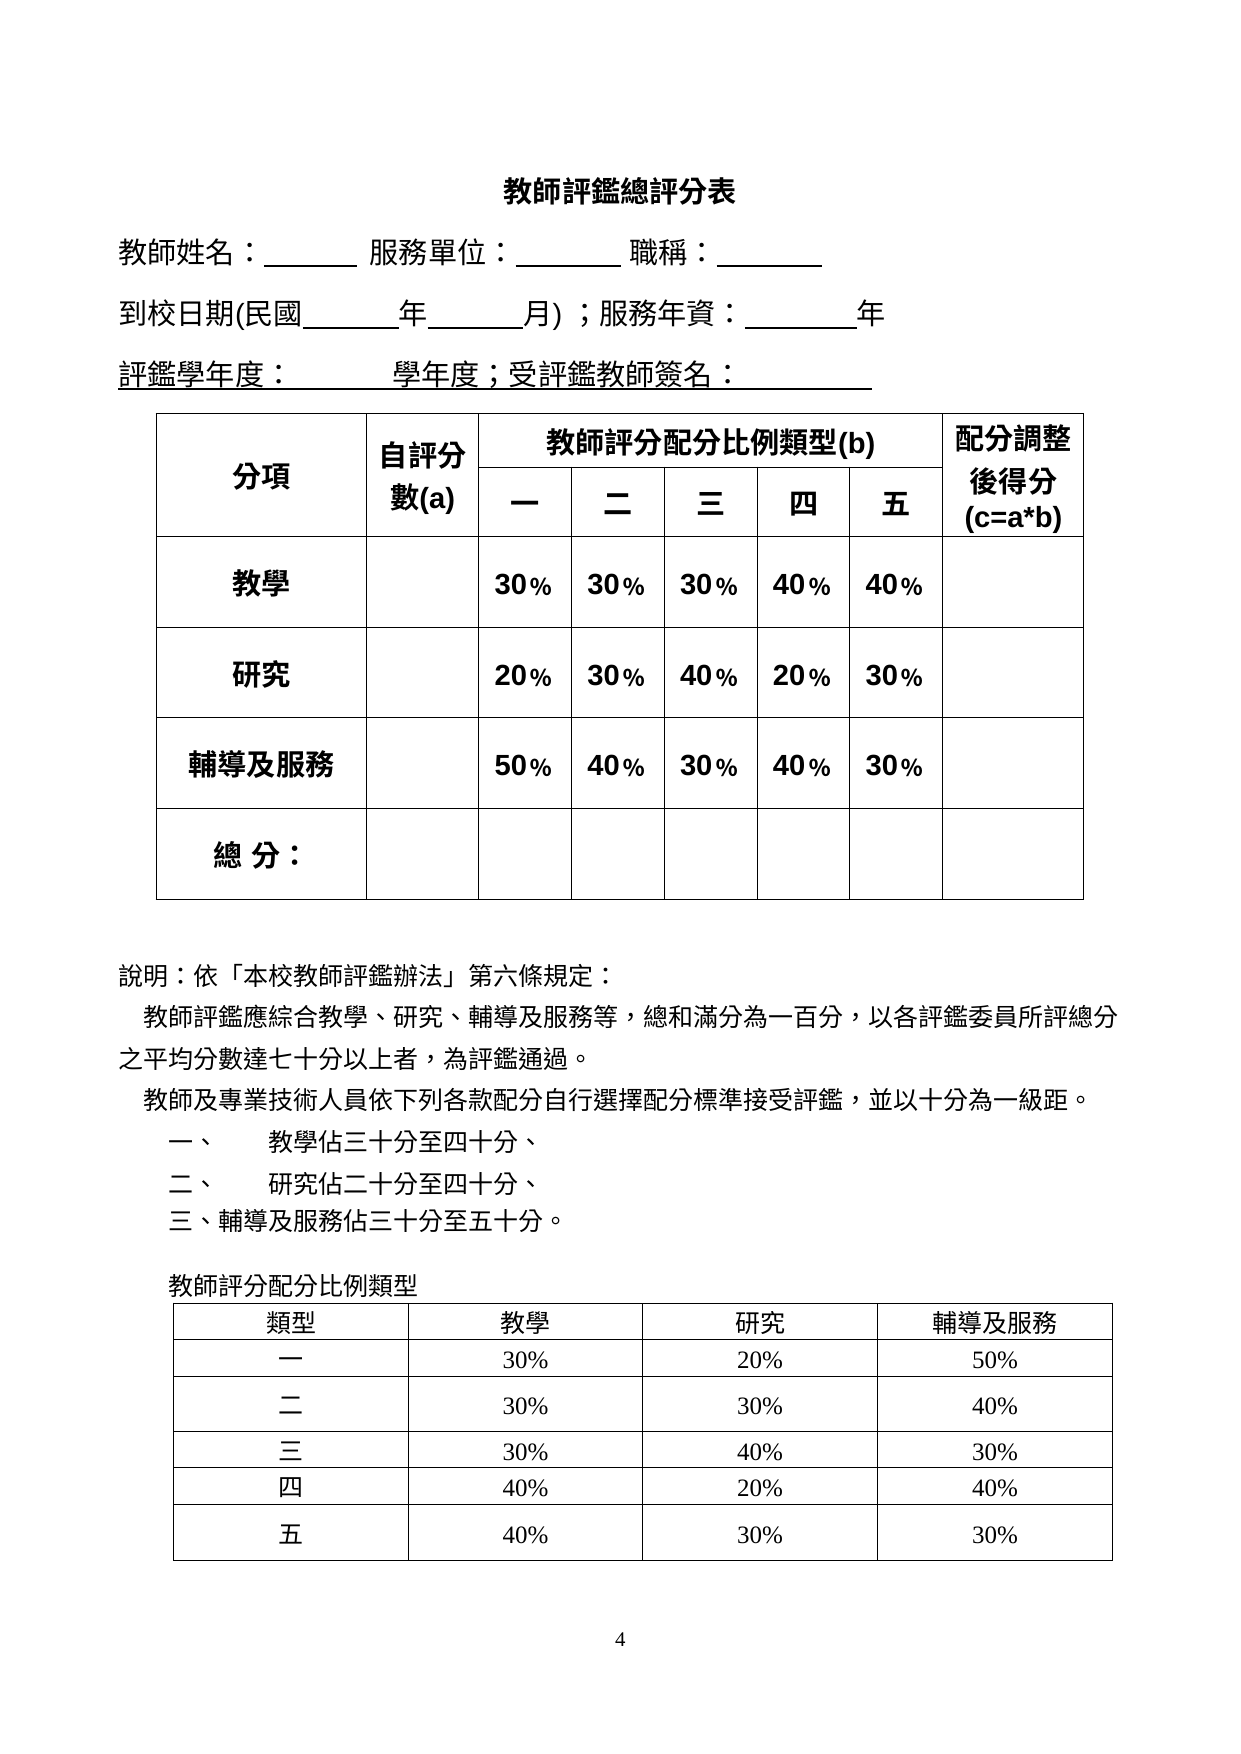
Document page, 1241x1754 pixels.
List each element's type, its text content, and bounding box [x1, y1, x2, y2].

table_cell 二 [572, 468, 664, 536]
table_cell 30% [409, 1340, 642, 1376]
text 三、輔導及服務佔三十分至五十分。 [168, 1201, 1122, 1238]
table_cell 30﹪ [850, 718, 942, 808]
table_cell [572, 809, 664, 898]
table_cell [367, 809, 478, 898]
table_cell [665, 809, 757, 898]
table_cell 一 [174, 1340, 408, 1376]
table_cell 40﹪ [758, 537, 849, 627]
text 教師姓名： 服務單位： 職稱： [118, 230, 1122, 272]
table_cell 一 [479, 468, 571, 536]
table_cell 四 [758, 468, 849, 536]
table_cell 20﹪ [479, 628, 571, 717]
text 評鑑學年度： 學年度；受評鑑教師簽名： [118, 352, 1122, 394]
table_cell [479, 809, 571, 898]
table_cell 40% [409, 1468, 642, 1504]
table_cell 教學 [157, 537, 366, 627]
table_cell 30﹪ [850, 628, 942, 717]
text 教師評鑑總評分表 [118, 169, 1122, 211]
table_cell 三 [174, 1432, 408, 1467]
table_cell 40﹪ [665, 628, 757, 717]
table_header 教師評分配分比例類型(b) [479, 414, 942, 467]
table_header 分項 [157, 414, 366, 536]
table_cell 40% [878, 1377, 1112, 1431]
table_cell 40% [643, 1432, 877, 1467]
table_cell 40﹪ [572, 718, 664, 808]
table_cell 30% [878, 1432, 1112, 1467]
table_cell 40% [878, 1468, 1112, 1504]
table_cell 五 [850, 468, 942, 536]
table_cell 五 [174, 1505, 408, 1560]
table_header 教學 [409, 1304, 642, 1339]
table_cell 研究 [157, 628, 366, 717]
table_cell 30% [409, 1432, 642, 1467]
table_header 配分調整後得分(c=a*b) [943, 414, 1083, 536]
table_cell [943, 718, 1083, 808]
table_cell 30﹪ [572, 628, 664, 717]
table_cell 40﹪ [758, 718, 849, 808]
table_cell 四 [174, 1468, 408, 1504]
table_cell [367, 628, 478, 717]
list 研究佔二十分至四十分、 [168, 1160, 1122, 1201]
table_cell 30﹪ [572, 537, 664, 627]
table_header 類型 [174, 1304, 408, 1339]
text 到校日期(民國 年 月) ；服務年資： 年 [118, 291, 1122, 333]
table_cell 20% [643, 1468, 877, 1504]
table_cell [367, 718, 478, 808]
table_cell 30﹪ [665, 537, 757, 627]
table_cell 50﹪ [479, 718, 571, 808]
table_cell [943, 628, 1083, 717]
table_cell 50% [878, 1340, 1112, 1376]
table_header 研究 [643, 1304, 877, 1339]
text 教師評鑑應綜合教學、研究、輔導及服務等，總和滿分為一百分，以各評鑑委員所評總分之平均分數達七十分以上者，為評鑑通過。 [118, 993, 1122, 1076]
text 說明：依「本校教師評鑑辦法」第六條規定： [118, 957, 1122, 993]
table_cell 輔導及服務 [157, 718, 366, 808]
table_cell 30% [409, 1377, 642, 1431]
table_cell 總 分： [157, 809, 366, 898]
table_cell [943, 809, 1083, 898]
table_cell 三 [665, 468, 757, 536]
table_cell 30﹪ [479, 537, 571, 627]
table_cell 30% [878, 1505, 1112, 1560]
table_cell [367, 537, 478, 627]
table_cell [758, 809, 849, 898]
table_cell 20% [643, 1340, 877, 1376]
list 教學佔三十分至四十分、 [168, 1118, 1122, 1160]
table_cell [850, 809, 942, 898]
table_cell 40% [409, 1505, 642, 1560]
table_cell 30﹪ [665, 718, 757, 808]
text 教師及專業技術人員依下列各款配分自行選擇配分標準接受評鑑，並以十分為一級距。 [118, 1076, 1122, 1118]
table_cell 30% [643, 1377, 877, 1431]
table_cell 30% [643, 1505, 877, 1560]
text 教師評分配分比例類型 [168, 1266, 1122, 1303]
table_cell 二 [174, 1377, 408, 1431]
table_cell 20﹪ [758, 628, 849, 717]
table_header 輔導及服務 [878, 1304, 1112, 1339]
table_cell [943, 537, 1083, 627]
table_cell 40﹪ [850, 537, 942, 627]
table_header 自評分數(a) [367, 414, 478, 536]
